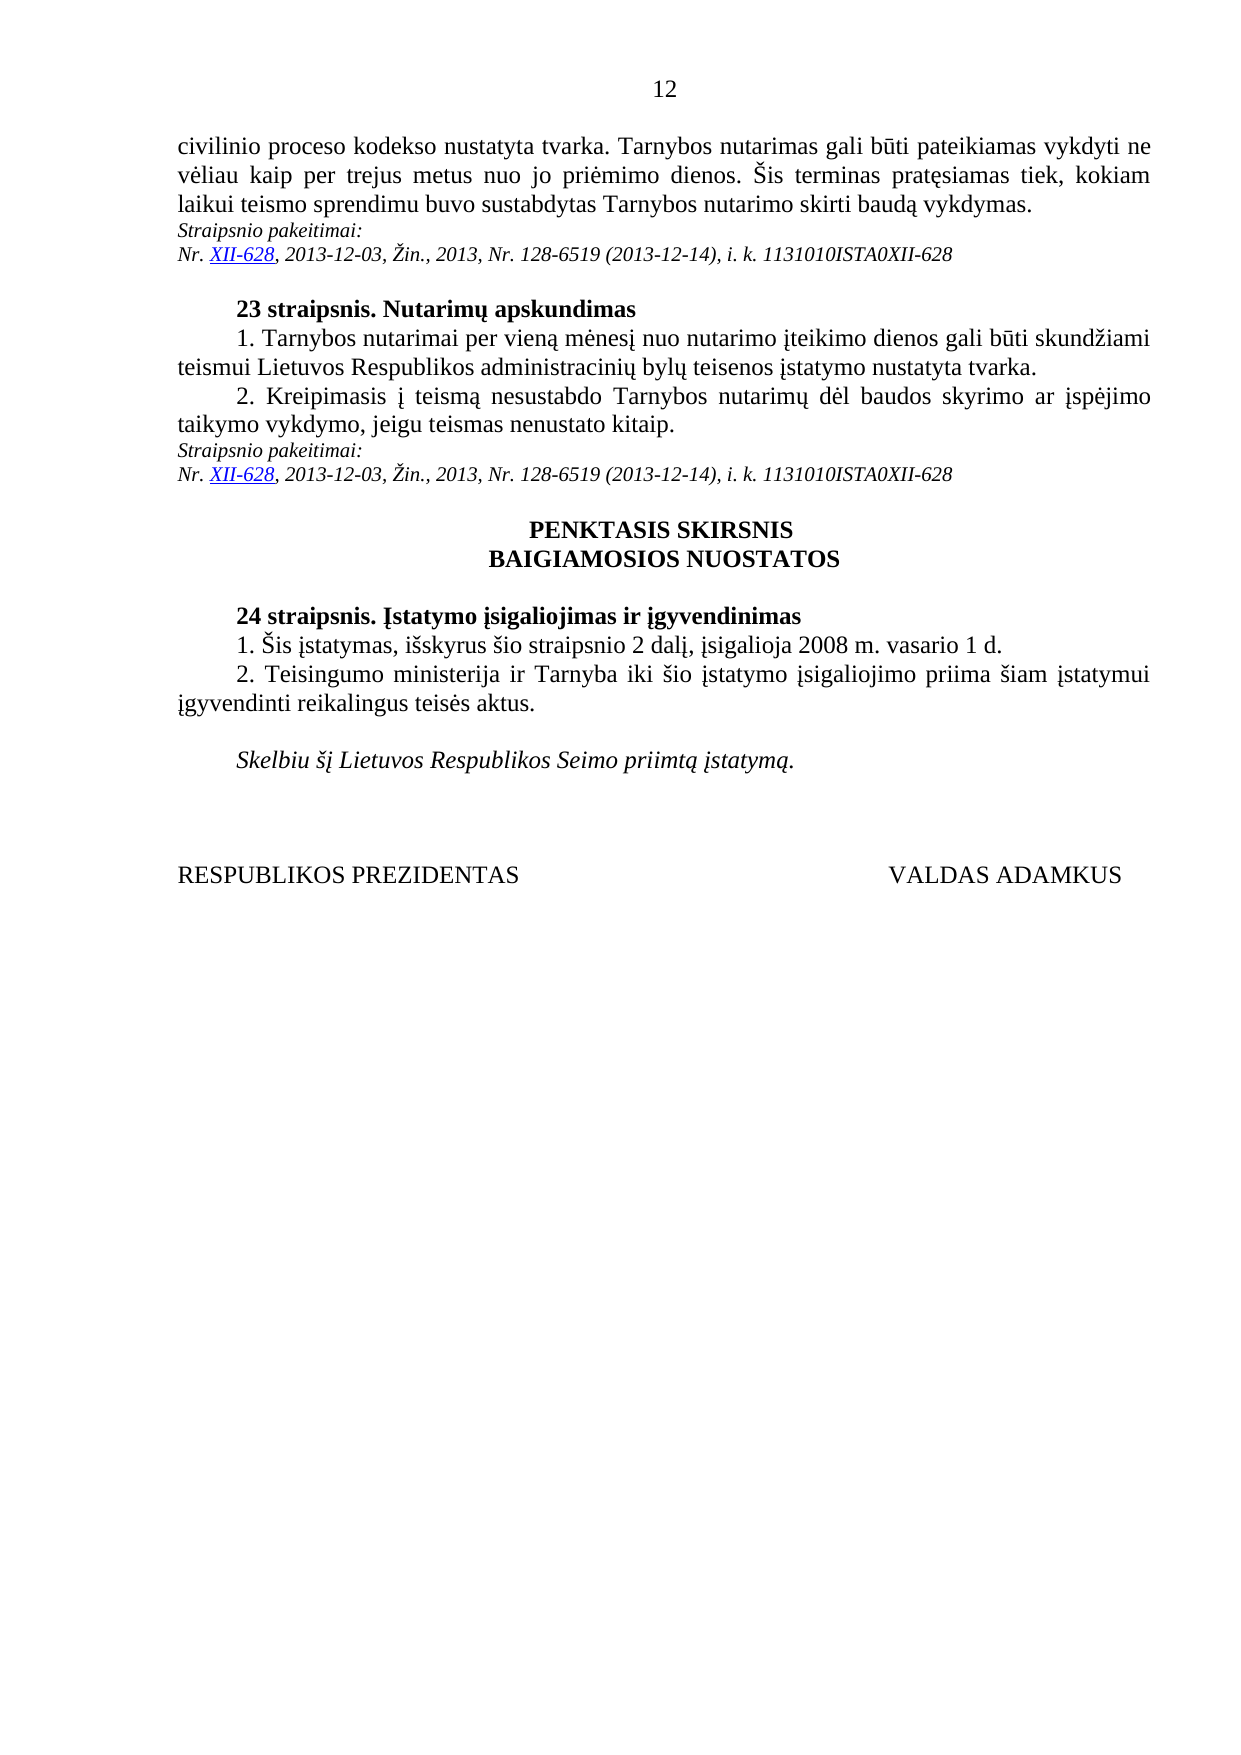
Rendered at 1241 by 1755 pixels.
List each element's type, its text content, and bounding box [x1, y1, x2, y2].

text 2. Kreipimasis į teismą nesustabdo Tarnybos nutarimų dėl baudos skyrimo ar įspėjimo taikymo vykdymo, jeigu teismas nenustato kitaip. [177, 381, 1152, 438]
text Nr. XII-628, 2013-12-03, Žin., 2013, Nr. 128-6519 (2013-12-14), i. k. 1131010ISTA0XII-628 [177, 462, 1152, 486]
text BAIGIAMOSIOS NUOSTATOS [177, 544, 1152, 573]
text PENKTASIS SKIRSNIS [177, 515, 1152, 544]
text Skelbiu šį Lietuvos Respublikos Seimo priimtą įstatymą. [177, 745, 1152, 774]
text 23 straipsnis. Nutarimų apskundimas [177, 294, 1152, 323]
text civilinio proceso kodekso nustatyta tvarka. Tarnybos nutarimas gali būti pateikiamas vykdyti ne vėliau kaip per trejus metus nuo jo priėmimo dienos. Šis terminas pratęsiamas tiek, kokiam laikui teismo sprendimu buvo sustabdytas Tarnybos nutarimo skirti baudą vykdymas. [177, 131, 1152, 218]
text 1. Tarnybos nutarimai per vieną mėnesį nuo nutarimo įteikimo dienos gali būti skundžiami teismui Lietuvos Respublikos administracinių bylų teisenos įstatymo nustatyta tvarka. [177, 323, 1152, 381]
text Nr. XII-628, 2013-12-03, Žin., 2013, Nr. 128-6519 (2013-12-14), i. k. 1131010ISTA0XII-628 [177, 242, 1152, 266]
text RESPUBLIKOS PREZIDENTAS VALDAS ADAMKUS [177, 860, 1152, 889]
text Straipsnio pakeitimai: [177, 438, 1152, 462]
text 2. Teisingumo ministerija ir Tarnyba iki šio įstatymo įsigaliojimo priima šiam įstatymui įgyvendinti reikalingus teisės aktus. [177, 659, 1152, 716]
text 24 straipsnis. Įstatymo įsigaliojimas ir įgyvendinimas [177, 601, 1152, 630]
text Straipsnio pakeitimai: [177, 218, 1152, 242]
text 1. Šis įstatymas, išskyrus šio straipsnio 2 dalį, įsigalioja 2008 m. vasario 1 d. [177, 630, 1152, 659]
